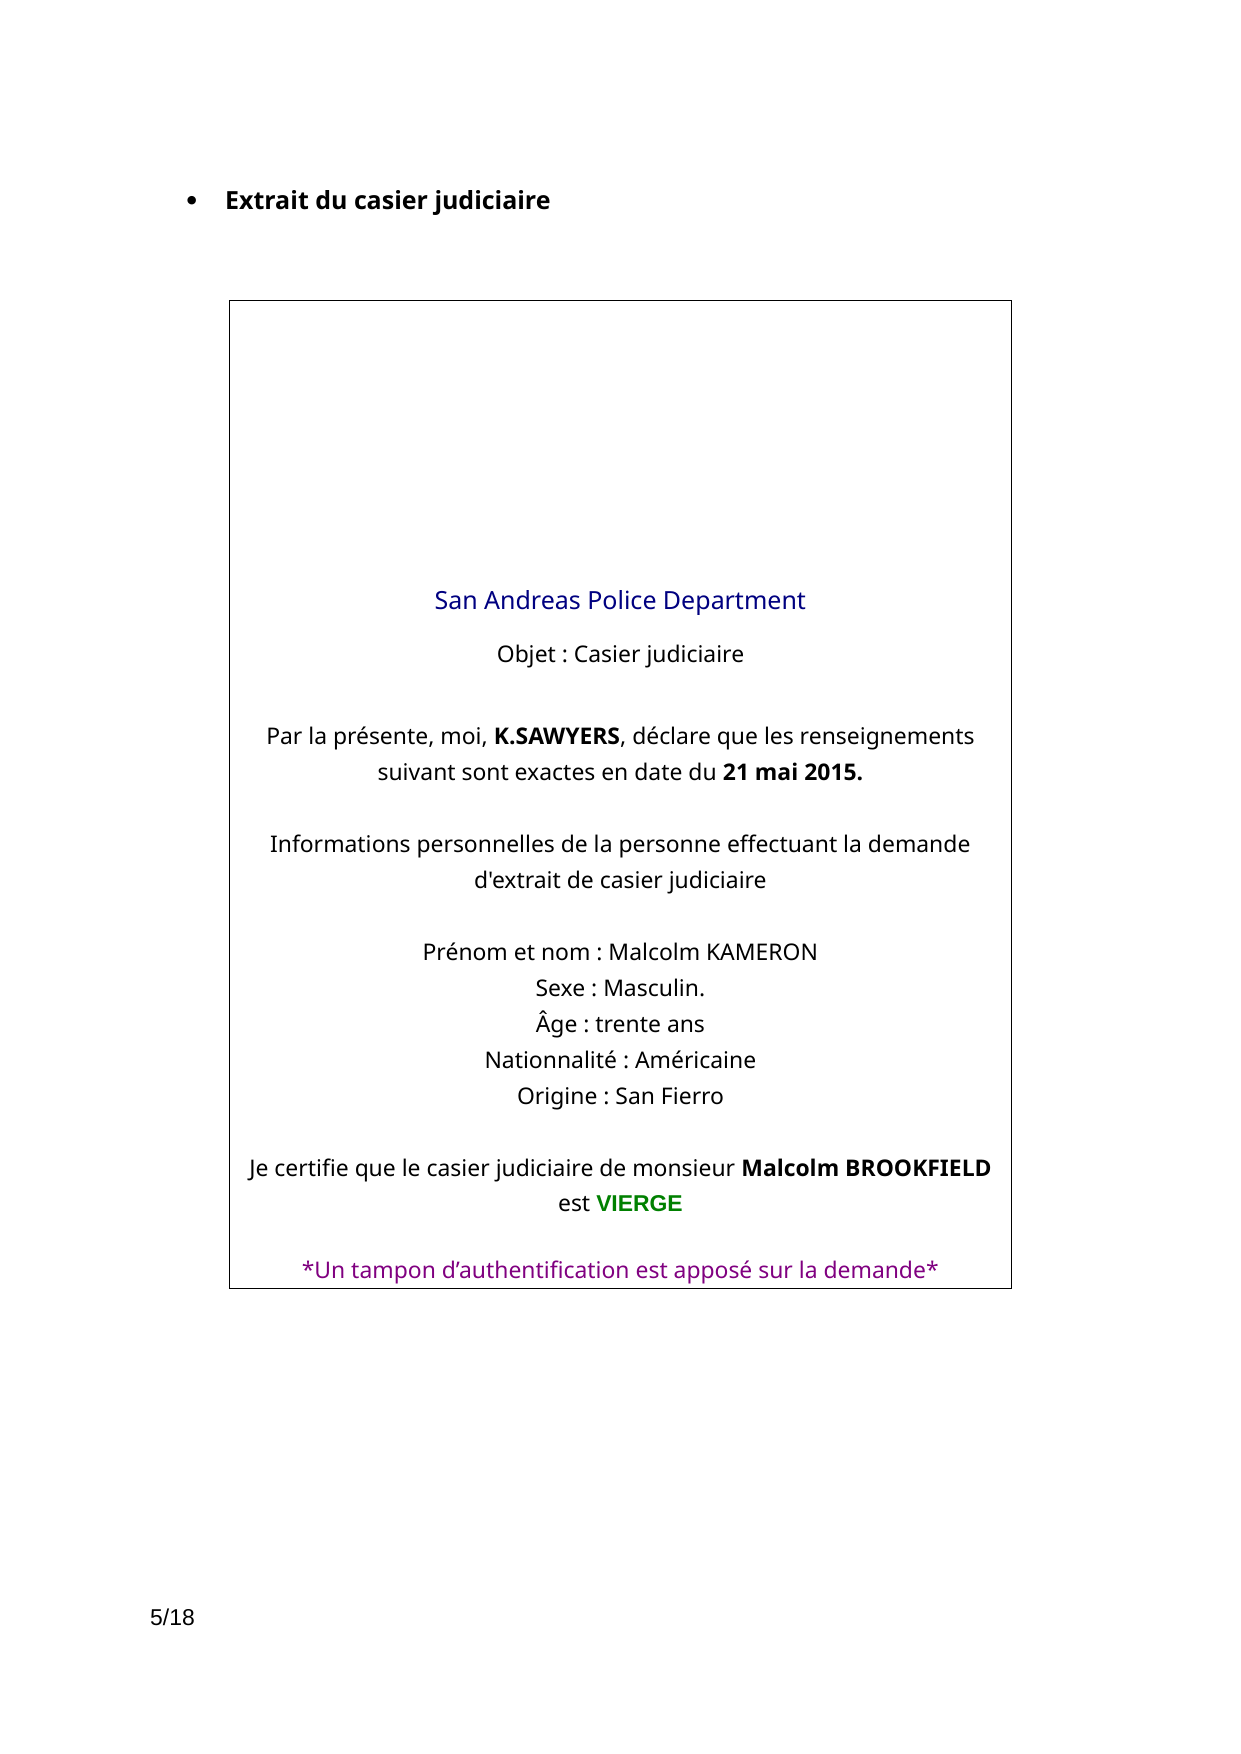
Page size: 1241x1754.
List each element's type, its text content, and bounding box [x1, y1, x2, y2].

list Extrait du casier judiciaire [187, 183, 1091, 217]
table_header San Andreas Police Department Objet : Casier judiciaire Par la présente, moi, K.SAWYERS, déclare que les renseignements suivant sont exactes en date du 21 mai 2015. Informations personnelles de la personne effectuant la demande d'extrait de casier judiciaire Prénom et nom : Malcolm KAMERON Sexe : Masculin. Âge : trente ans Nationnalité : Américaine Origine : San Fierro Je certifie que le casier judiciaire de monsieur Malcolm BROOKFIELD est VIERGE *Un tampon d’authentification est apposé sur la demande* [230, 301, 1011, 1288]
